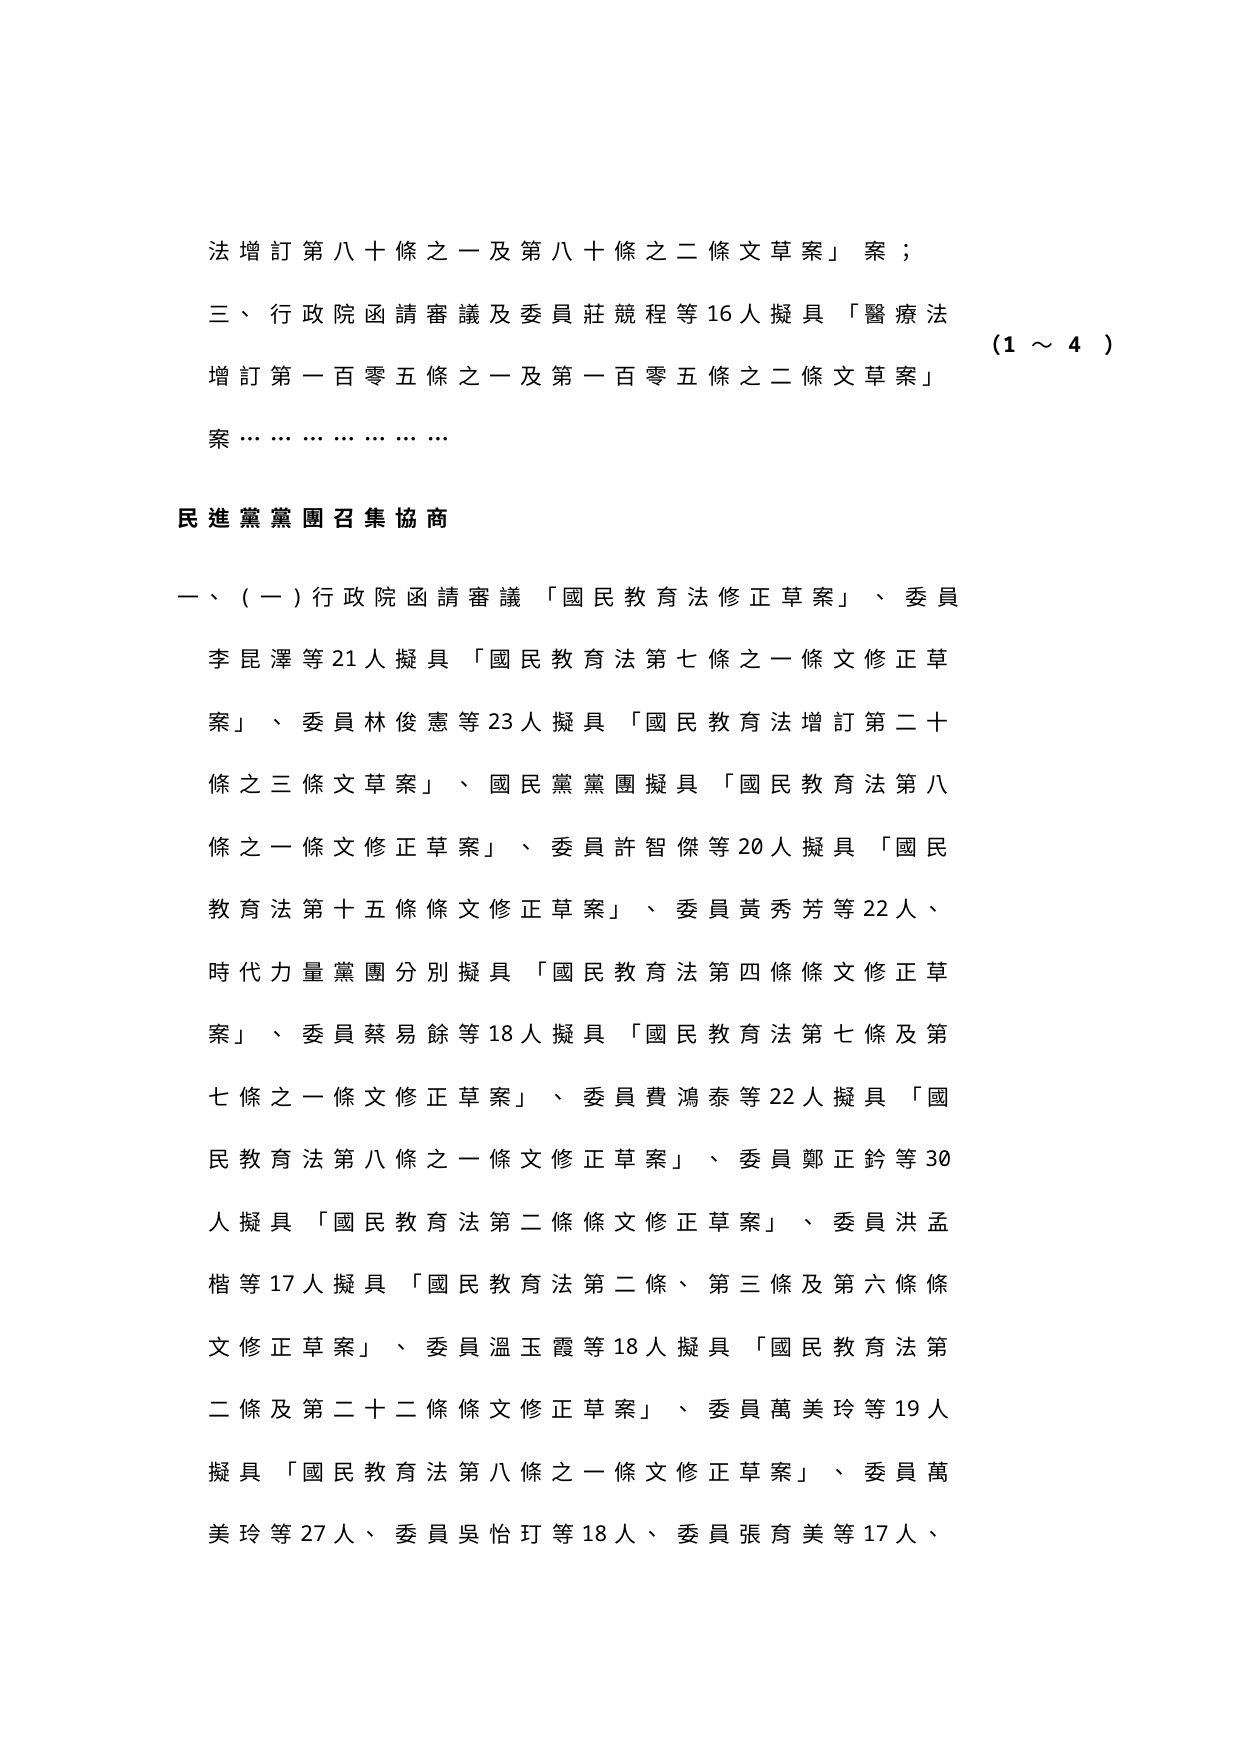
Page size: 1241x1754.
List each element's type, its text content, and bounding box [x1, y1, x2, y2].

table_cell [1023, 565, 1053, 1564]
table_cell 法增訂第八十條之一及第八十條之二條文草案」案；三、行政院函請審議及委員莊競程等16人擬具「醫療法增訂第一百零五條之一及第一百零五條之二條文草案」案………………… [150, 219, 967, 469]
table_cell ） [1091, 565, 1108, 1564]
table_cell ～ [1023, 219, 1053, 469]
table_cell （ [967, 219, 986, 469]
table_cell （ [967, 565, 986, 1564]
table_cell 1 [986, 219, 1023, 469]
table_cell 一、(一)行政院函請審議「國民教育法修正草案」、委員李昆澤等21人擬具「國民教育法第七條之一條文修正草案」、委員林俊憲等23人擬具「國民教育法增訂第二十條之三條文草案」、國民黨黨團擬具「國民教育法第八條之一條文修正草案」、委員許智傑等20人擬具「國民教育法第十五條條文修正草案」、委員黃秀芳等22人、時代力量黨團分別擬具「國民教育法第四條條文修正草案」、委員蔡易餘等18人擬具「國民教育法第七條及第七條之一條文修正草案」、委員費鴻泰等22人擬具「國民教育法第八條之一條文修正草案」、委員鄭正鈐等30人擬具「國民教育法第二條條文修正草案」、委員洪孟楷等17人擬具「國民教育法第二條、第三條及第六條條文修正草案」、委員溫玉霞等18人擬具「國民教育法第二條及第二十二條條文修正草案」、委員萬美玲等19人擬具「國民教育法第八條之一條文修正草案」、委員萬美玲等27人、委員吳怡玎等18人、委員張育美等17人、 [150, 565, 967, 1564]
table_cell ） [1091, 219, 1108, 469]
table_cell 4 [1053, 219, 1091, 469]
table_cell [1053, 565, 1091, 1564]
table_cell 民進黨黨團召集協商 [150, 469, 1108, 564]
table_cell 5 [986, 565, 1023, 1564]
